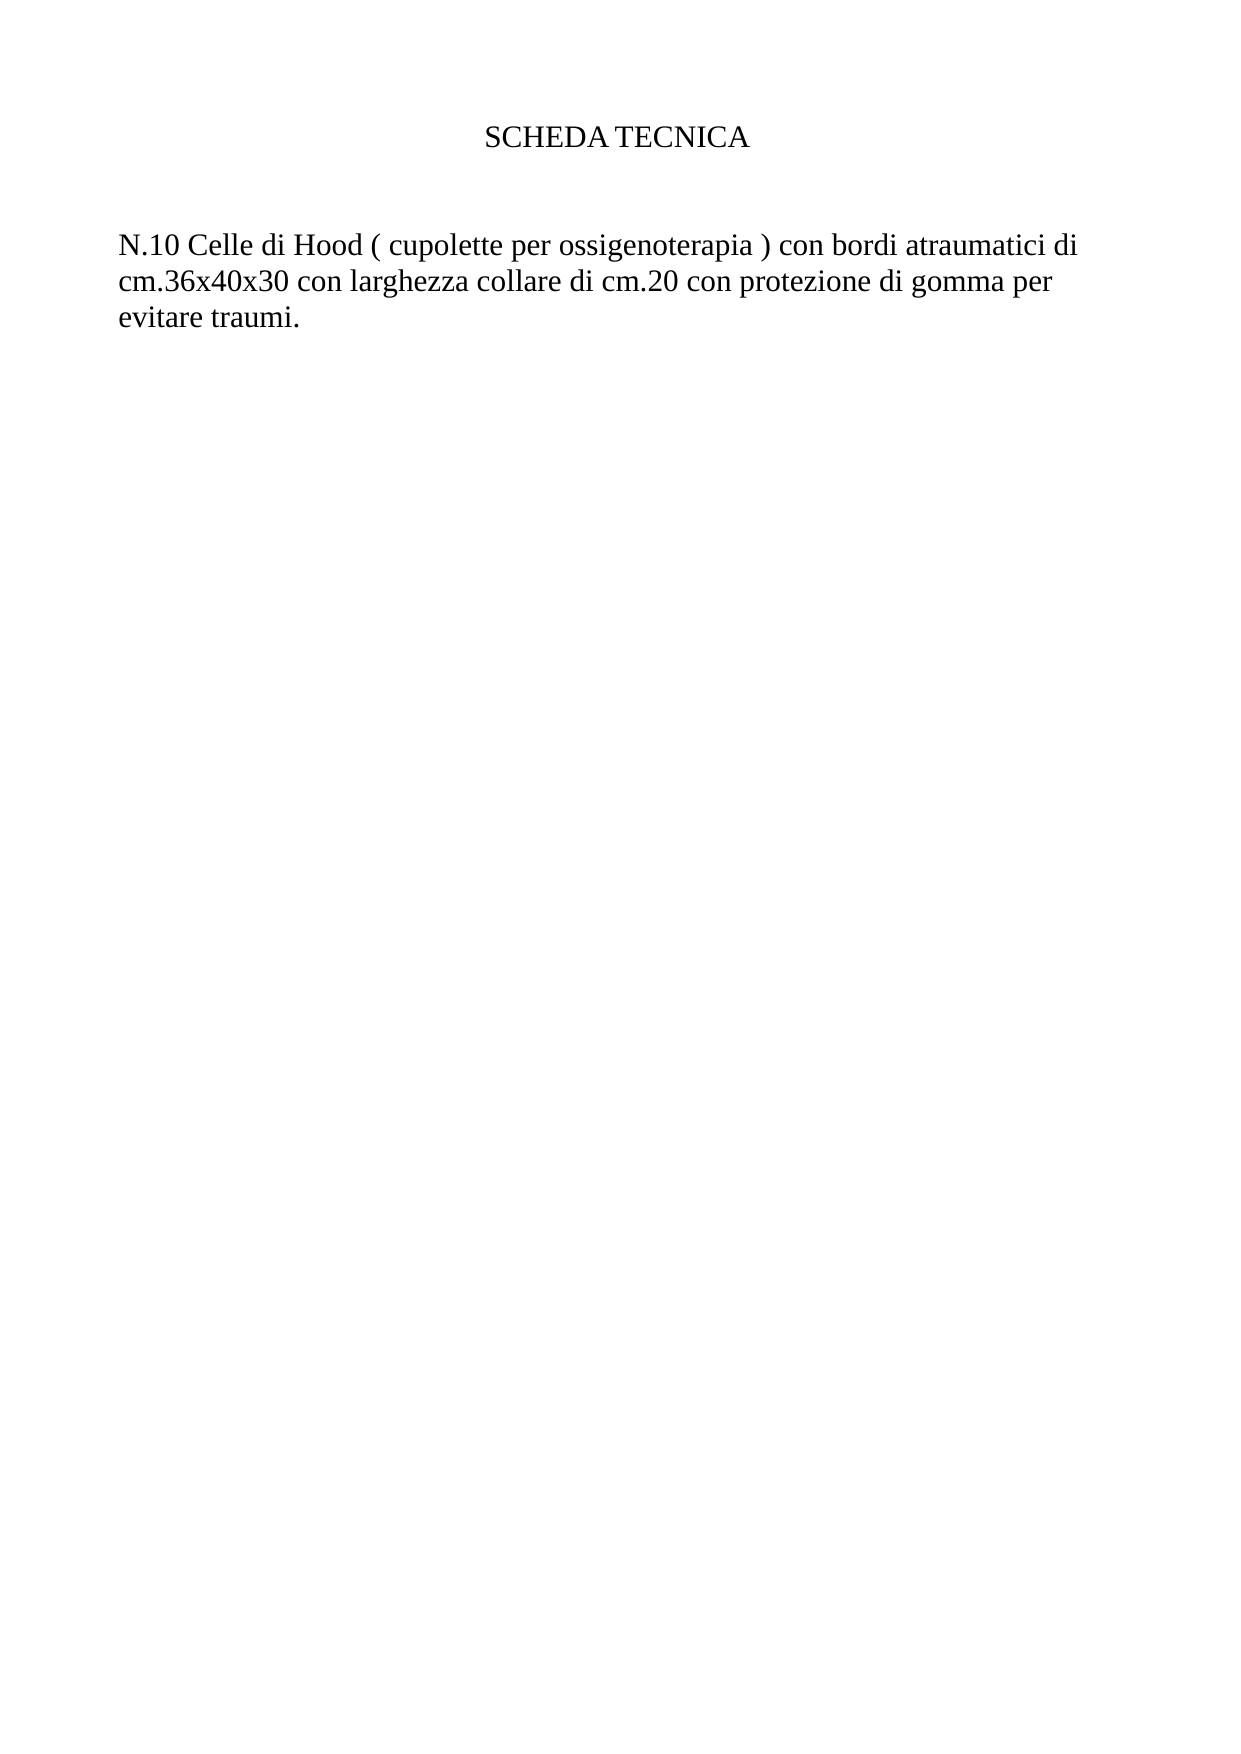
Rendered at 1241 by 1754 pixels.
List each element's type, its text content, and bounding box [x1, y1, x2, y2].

text SCHEDA TECNICA [118, 118, 1122, 154]
text N.10 Celle di Hood ( cupolette per ossigenoterapia ) con bordi atraumatici di cm.36x40x30 con larghezza collare di cm.20 con protezione di gomma per evitare traumi. [118, 226, 1122, 334]
